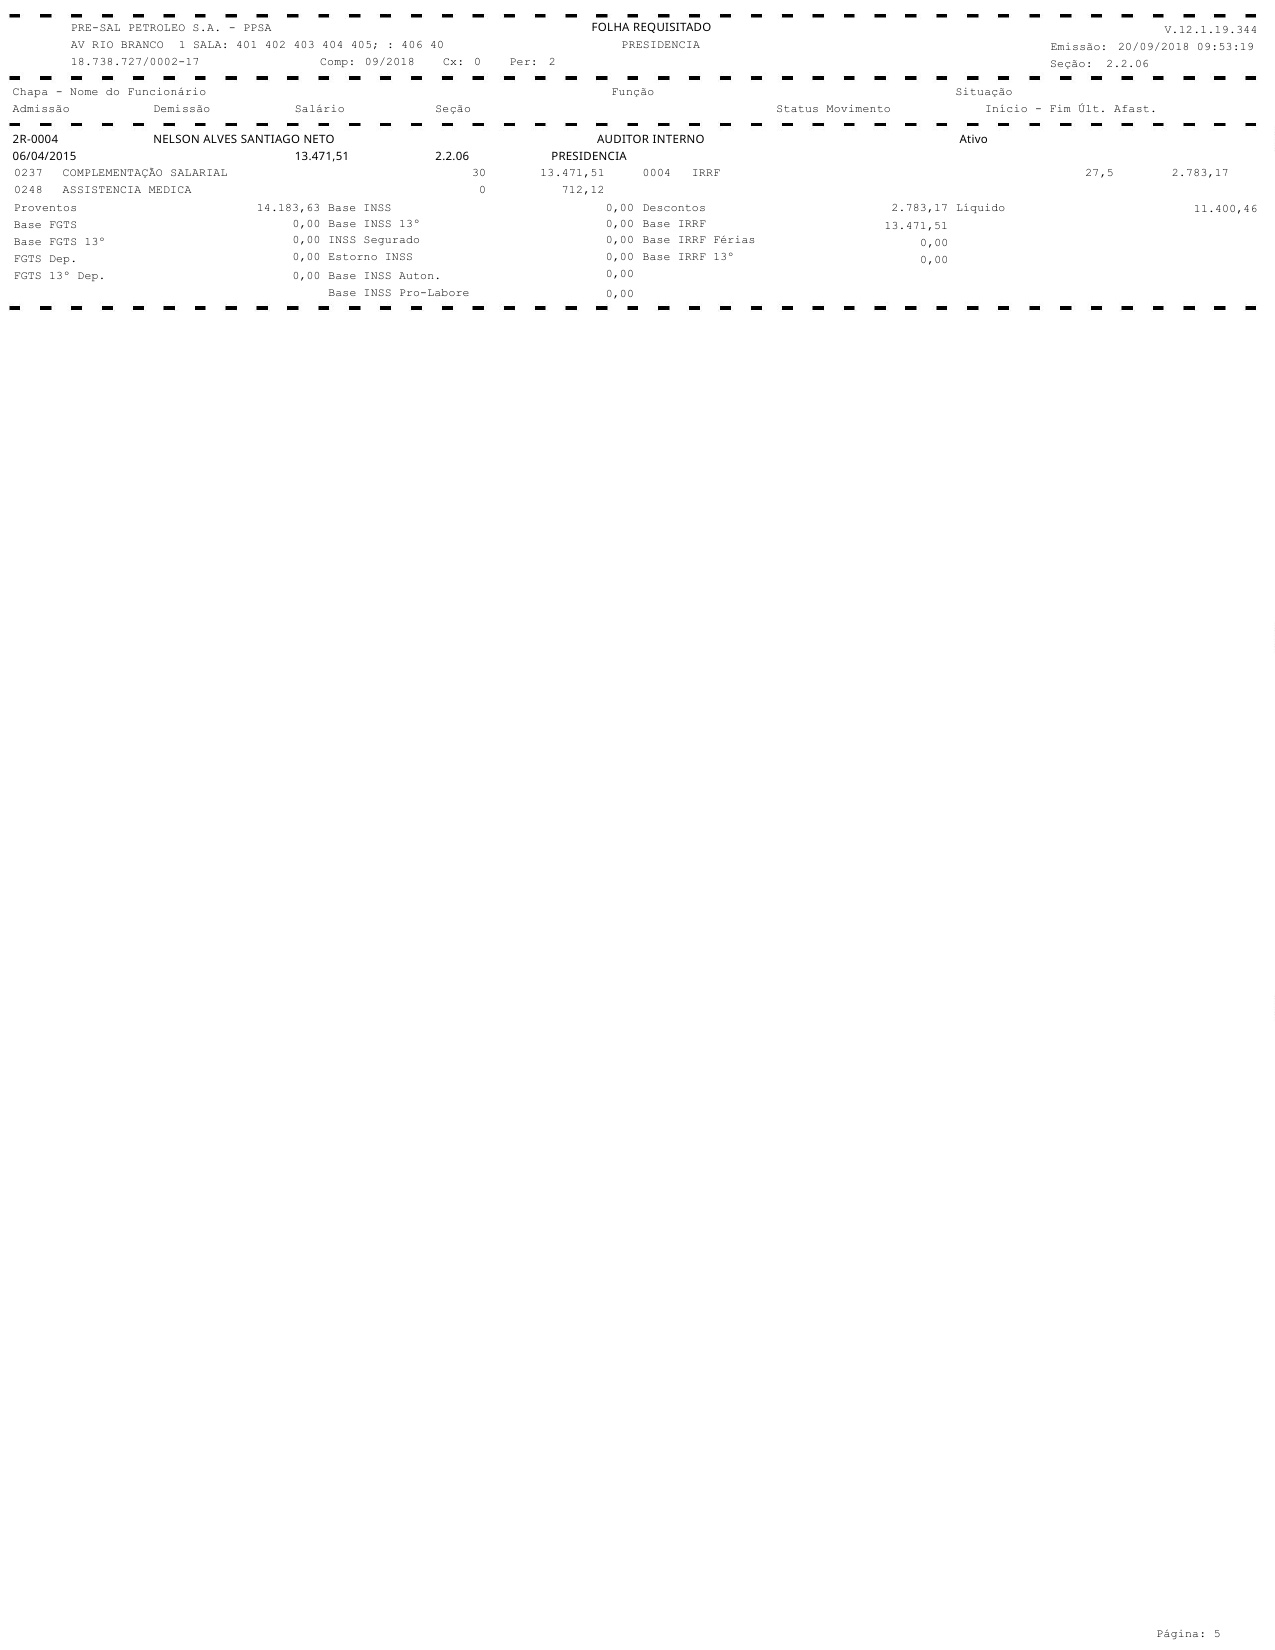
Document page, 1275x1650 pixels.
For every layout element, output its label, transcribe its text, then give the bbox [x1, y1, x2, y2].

text 0,00 [606, 287, 651, 300]
text 0 [14, 165, 21, 179]
text FGTS 13º Dep. [13, 269, 123, 282]
text 0,00 Descontos [606, 200, 779, 214]
text 2.2.06 [435, 150, 495, 163]
text Status Movimento [776, 101, 908, 115]
text 30 [472, 165, 503, 179]
text PRESIDENCIA [621, 38, 717, 51]
text 13.471,51 [540, 165, 622, 179]
text 712,12 [562, 182, 622, 196]
text Base FGTS [13, 217, 95, 231]
text 0,00 INSS Segurado [292, 233, 445, 246]
text 0,00 Estorno INSS [292, 249, 445, 263]
text Chapa - Nome do Funcionário [12, 84, 236, 98]
text Seção: 2.2.06 [1050, 57, 1166, 70]
text Base INSS Pro-Labore [328, 285, 496, 299]
text IRRF [692, 165, 738, 179]
text 2R-0004 [12, 133, 80, 146]
text 11.400,46 [1194, 201, 1275, 215]
picture [0, 0, 1275, 1650]
text 0,00 [920, 253, 966, 266]
text Ativo [959, 133, 1012, 146]
text COMPLEMENTAÇÃO SALARIAL [62, 165, 252, 179]
text V.12.1.19.344 [1164, 22, 1275, 36]
text 0,00 Base IRRF 13º [606, 249, 779, 263]
text 0,00 Base IRRF [606, 217, 779, 230]
text 0 [14, 182, 38, 196]
text Emissão: [1050, 39, 1118, 53]
text 14.183,63 Base INSS [257, 200, 445, 214]
text NELSON ALVES SANTIAGO NETO [153, 133, 365, 146]
text Seção [435, 101, 488, 115]
text Salário [294, 101, 362, 115]
text 2.783,17 [1172, 165, 1275, 179]
text AUDITOR INTERNO [597, 133, 722, 146]
text 0004 [642, 165, 688, 179]
text 0,00 Base INSS 13º [292, 217, 445, 230]
text 0,00 [606, 266, 779, 280]
text PRE-SAL PETROLEO S.A. - PPSA [71, 21, 297, 34]
text Proventos [13, 200, 95, 214]
text FGTS Dep. [13, 252, 123, 265]
text Página: 5 [1156, 1626, 1237, 1640]
text 13.471,51 [294, 150, 376, 163]
text 20/09/2018 09:53:19 [1118, 39, 1275, 53]
text Situação [955, 84, 1182, 98]
text 27,5 [1085, 165, 1131, 179]
text ASSISTENCIA MEDICA [62, 182, 252, 196]
text 13.471,51 [884, 218, 966, 232]
text FOLHA REQUISITADO [591, 21, 732, 34]
text 248 [38, 182, 60, 196]
text Base FGTS 13º [13, 235, 123, 248]
text 237 [21, 165, 60, 179]
text Per: 2 [509, 55, 573, 68]
text Função [611, 84, 672, 98]
text 0,00 [920, 236, 966, 249]
text Cx: 0 [443, 55, 498, 68]
text Admissão Demissão [12, 101, 236, 115]
text 0,00 Base IRRF Férias [606, 233, 779, 246]
text 0,00 Base INSS Auton. [292, 269, 496, 282]
text Início - Fim Últ. Afast. [985, 101, 1182, 115]
text 18.738.727/0002-17 [71, 55, 219, 68]
text 0 [479, 182, 503, 196]
text 2.783,17 Líquido [891, 200, 1023, 214]
text 06/04/2015 [12, 150, 101, 163]
text PRESIDENCIA [551, 150, 647, 163]
text AV RIO BRANCO 1 SALA: 401 402 403 404 405; : 406 40 [71, 38, 469, 51]
text Comp: 09/2018 [320, 55, 432, 68]
